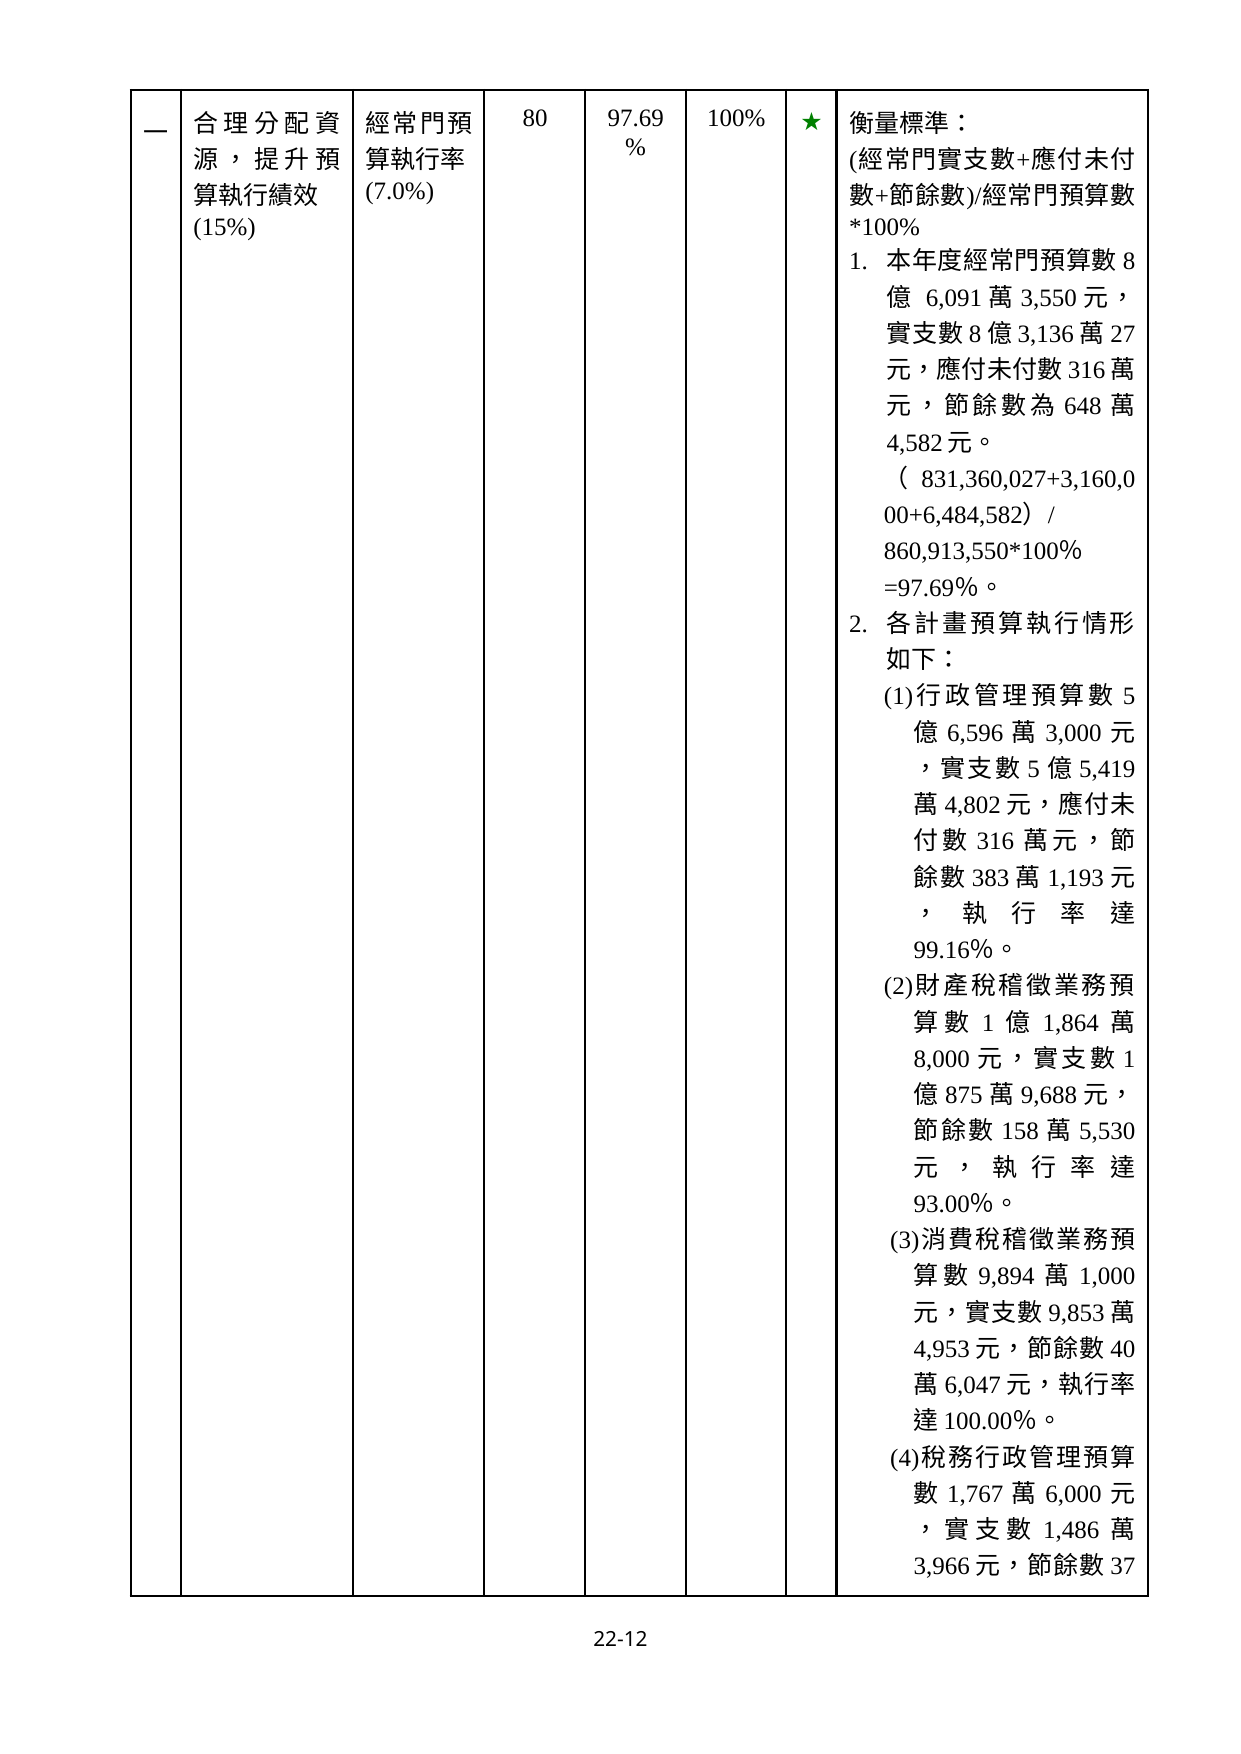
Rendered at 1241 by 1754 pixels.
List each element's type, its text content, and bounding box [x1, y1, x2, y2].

table_cell 97.69% [586, 91, 685, 1594]
table_cell 衡量標準： (經常門實支數+應付未付數+節餘數)/經常門預算數*100% 本年度經常門預算數8億 6,091萬3,550元，實支數8億3,136萬27元，應付未付數316萬元，節餘數為648萬4,582元。 （831,360,027+3,160,000+6,484,582）/ 860,913,550*100％ =97.69％。 各計畫預算執行情形如下： (1)行政管理預算數5億6,596萬3,000元，實支數5億5,419萬4,802元，應付未付數316萬元，節餘數383萬1,193元，執行率達99.16％。 (2)財產稅稽徵業務預算數1億1,864萬8,000元，實支數1億875萬9,688元，節餘數158萬5,530元，執行率達93.00％。 (3)消費稅稽徵業務預算數9,894萬1,000元，實支數9,853萬4,953元，節餘數40萬6,047元，執行率達100.00％。 (4)稅務行政管理預算數1,767萬6,000元，實支數1,486萬3,966元，節餘數37 [838, 91, 1147, 1594]
table_cell 一 [132, 91, 180, 1594]
table_cell 100% [687, 91, 785, 1594]
table_cell 經常門預算執行率 (7.0%) [354, 91, 483, 1594]
table_cell 80 [485, 91, 584, 1594]
table_cell 合理分配資源，提升預算執行績效 (15%) [182, 91, 352, 1594]
table_cell ★ [787, 91, 835, 1594]
